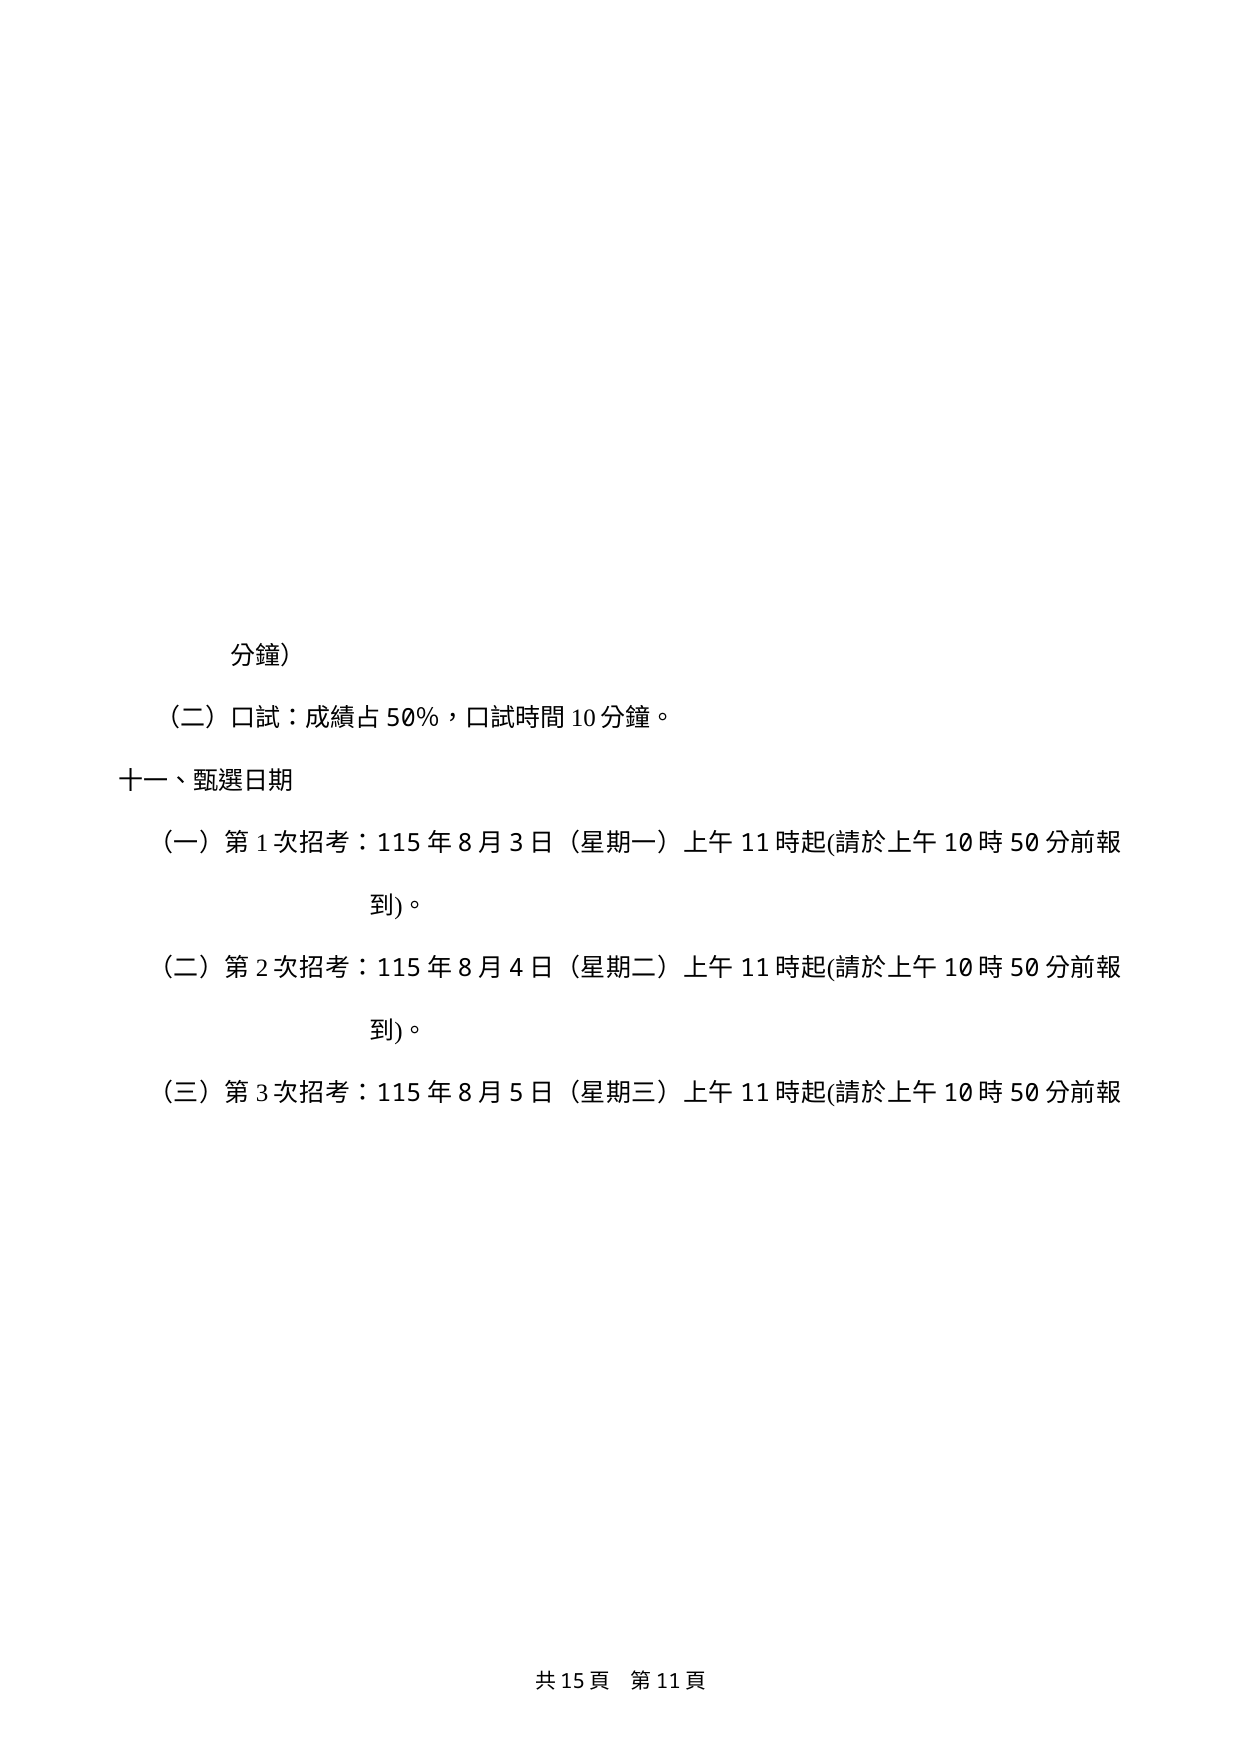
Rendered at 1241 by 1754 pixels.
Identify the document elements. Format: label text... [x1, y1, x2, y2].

text （一）第1次招考：115年8月3日（星期一）上午11時起(請於上午10時50分前報到)。 [148, 799, 1122, 924]
text （二）第2次招考：115年8月4日（星期二）上午11時起(請於上午10時50分前報到)。 [148, 924, 1122, 1049]
text （二）口試：成績占50％，口試時間10分鐘。 [156, 674, 1122, 737]
text 分鐘） [156, 612, 1122, 674]
text （三）第3次招考：115年8月5日（星期三）上午11時起(請於上午10時50分前報 [148, 1049, 1122, 1112]
text 十一、甄選日期 [118, 737, 1122, 799]
